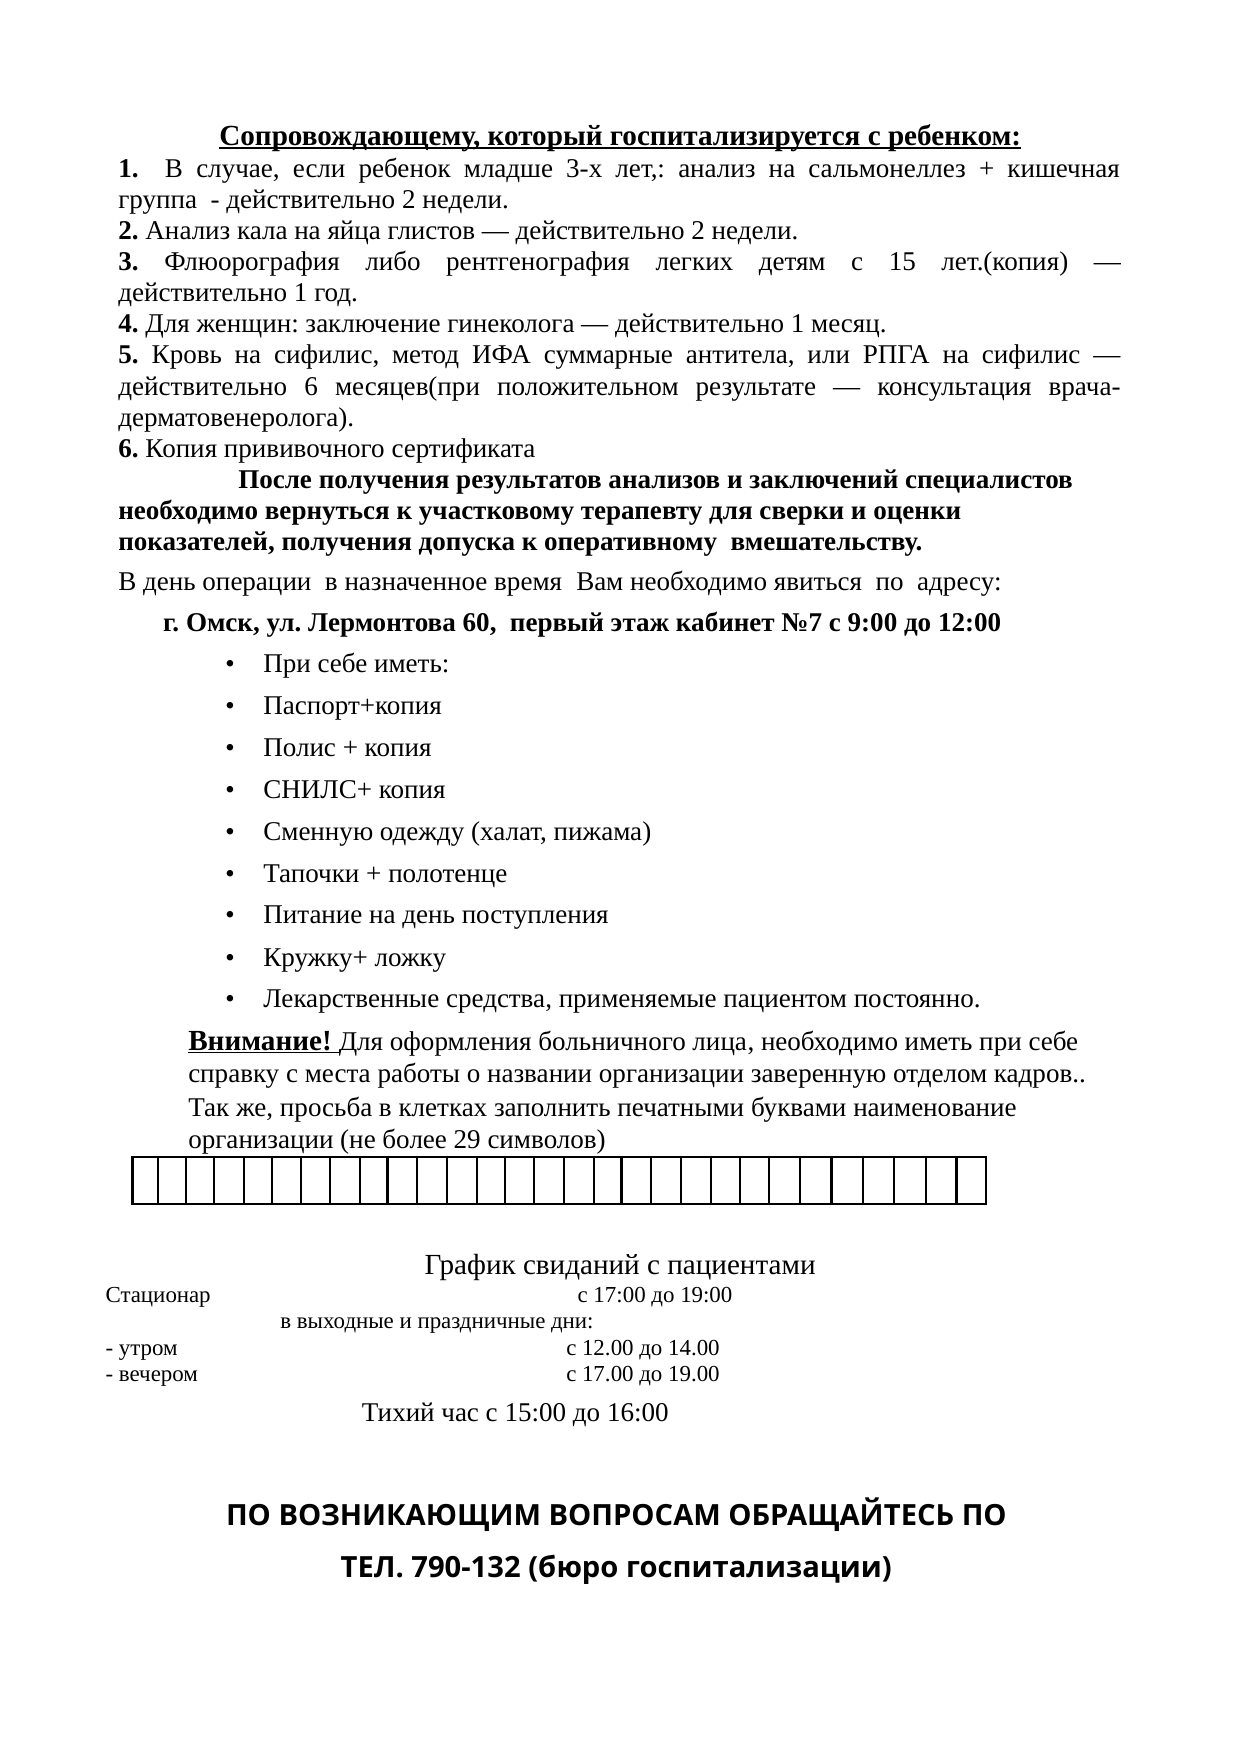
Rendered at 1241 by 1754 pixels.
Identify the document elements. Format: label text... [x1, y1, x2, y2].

text 6. Копия прививочного сертификата [118, 432, 1122, 463]
table_header [595, 1158, 620, 1203]
table_header Стационар [94, 1281, 555, 1307]
table_cell - утром [94, 1334, 555, 1360]
table_header [361, 1158, 386, 1203]
list Сопровождающему, который госпитализируется с ребенком: [118, 118, 1122, 152]
table_header [302, 1158, 329, 1203]
table_header с 17:00 до 19:00 [555, 1281, 786, 1307]
text 4. Для женщин: заключение гинеколога — действительно 1 месяц. [118, 307, 1122, 338]
table_cell - вечером [94, 1360, 555, 1386]
table_header [895, 1158, 925, 1203]
table_cell с 12.00 до 14.00 [555, 1334, 786, 1360]
text 3. Флюорография либо рентгенография легких детям с 15 лет.(копия) — действительно 1 год. [118, 245, 1122, 307]
table_header [187, 1158, 213, 1203]
table_header [565, 1158, 593, 1203]
table_cell в выходные и праздничные дни: [94, 1307, 786, 1333]
text Внимание! Для оформления больничного лица, необходимо иметь при себе справку с места работы о названии организации заверенную отделом кадров.. Так же, просьба в клетках заполнить печатными буквами наименование организации (не более 29 символов) [188, 1023, 1116, 1156]
text ТЕЛ. 790-132 (бюро госпитализации) [118, 1550, 1122, 1584]
text В день операции в назначенное время Вам необходимо явиться по адресу: [118, 566, 1122, 597]
list Паспорт+копия [226, 688, 1122, 721]
table_header [478, 1158, 504, 1203]
list При себе иметь: [226, 646, 1122, 679]
table_header [958, 1158, 985, 1203]
table_header [535, 1158, 563, 1203]
table_header [741, 1158, 768, 1203]
list Полис + копия [226, 730, 1122, 763]
text График свиданий с пациентами [118, 1247, 1122, 1281]
table_header [448, 1158, 476, 1203]
table_header [331, 1158, 359, 1203]
list Лекарственные средства, применяемые пациентом постоянно. [226, 982, 1122, 1014]
text ПО ВОЗНИКАЮЩИМ ВОПРОСАМ ОБРАЩАЙТЕСЬ ПО [118, 1498, 1122, 1532]
table_header [623, 1158, 650, 1203]
table_header [652, 1158, 680, 1203]
table_header [833, 1158, 862, 1203]
table_header [801, 1158, 830, 1203]
list Тапочки + полотенце [226, 856, 1122, 889]
table_header [712, 1158, 739, 1203]
table_header [159, 1158, 185, 1203]
text г. Омск, ул. Лермонтова 60, первый этаж кабинет №7 с 9:00 до 12:00 [156, 606, 1122, 637]
list Кружку+ ложку [226, 939, 1122, 973]
table_header [864, 1158, 893, 1203]
table_header [245, 1158, 271, 1203]
text 2. Анализ кала на яйца глистов — действительно 2 недели. [118, 214, 1122, 245]
text После получения результатов анализов и заключений специалистов необходимо вернуться к участковому терапевту для сверки и оценки показателей, получения допуска к оперативному вмешательству. [118, 463, 1122, 557]
table_header [418, 1158, 446, 1203]
table_header [389, 1158, 416, 1203]
table_cell с 17.00 до 19.00 [555, 1360, 786, 1386]
table_header [134, 1158, 157, 1203]
table_header [927, 1158, 955, 1203]
table_header [215, 1158, 243, 1203]
table_header [506, 1158, 533, 1203]
table_header [770, 1158, 799, 1203]
text Тихий час с 15:00 до 16:00 [188, 1395, 842, 1428]
list Питание на день поступления [226, 898, 1122, 931]
list СНИЛС+ копия [226, 772, 1122, 805]
table_header [682, 1158, 710, 1203]
text 5. Кровь на сифилис, метод ИФА суммарные антитела, или РПГА на сифилис — действительно 6 месяцев(при положительном результате — консультация врача-дерматовенеролога). [118, 338, 1122, 432]
table_header [273, 1158, 300, 1203]
list Сменную одежду (халат, пижама) [226, 814, 1122, 847]
list 1. В случае, если ребенок младше 3-х лет,: анализ на сальмонеллез + кишечная группа - действительно 2 недели. [118, 152, 1122, 214]
